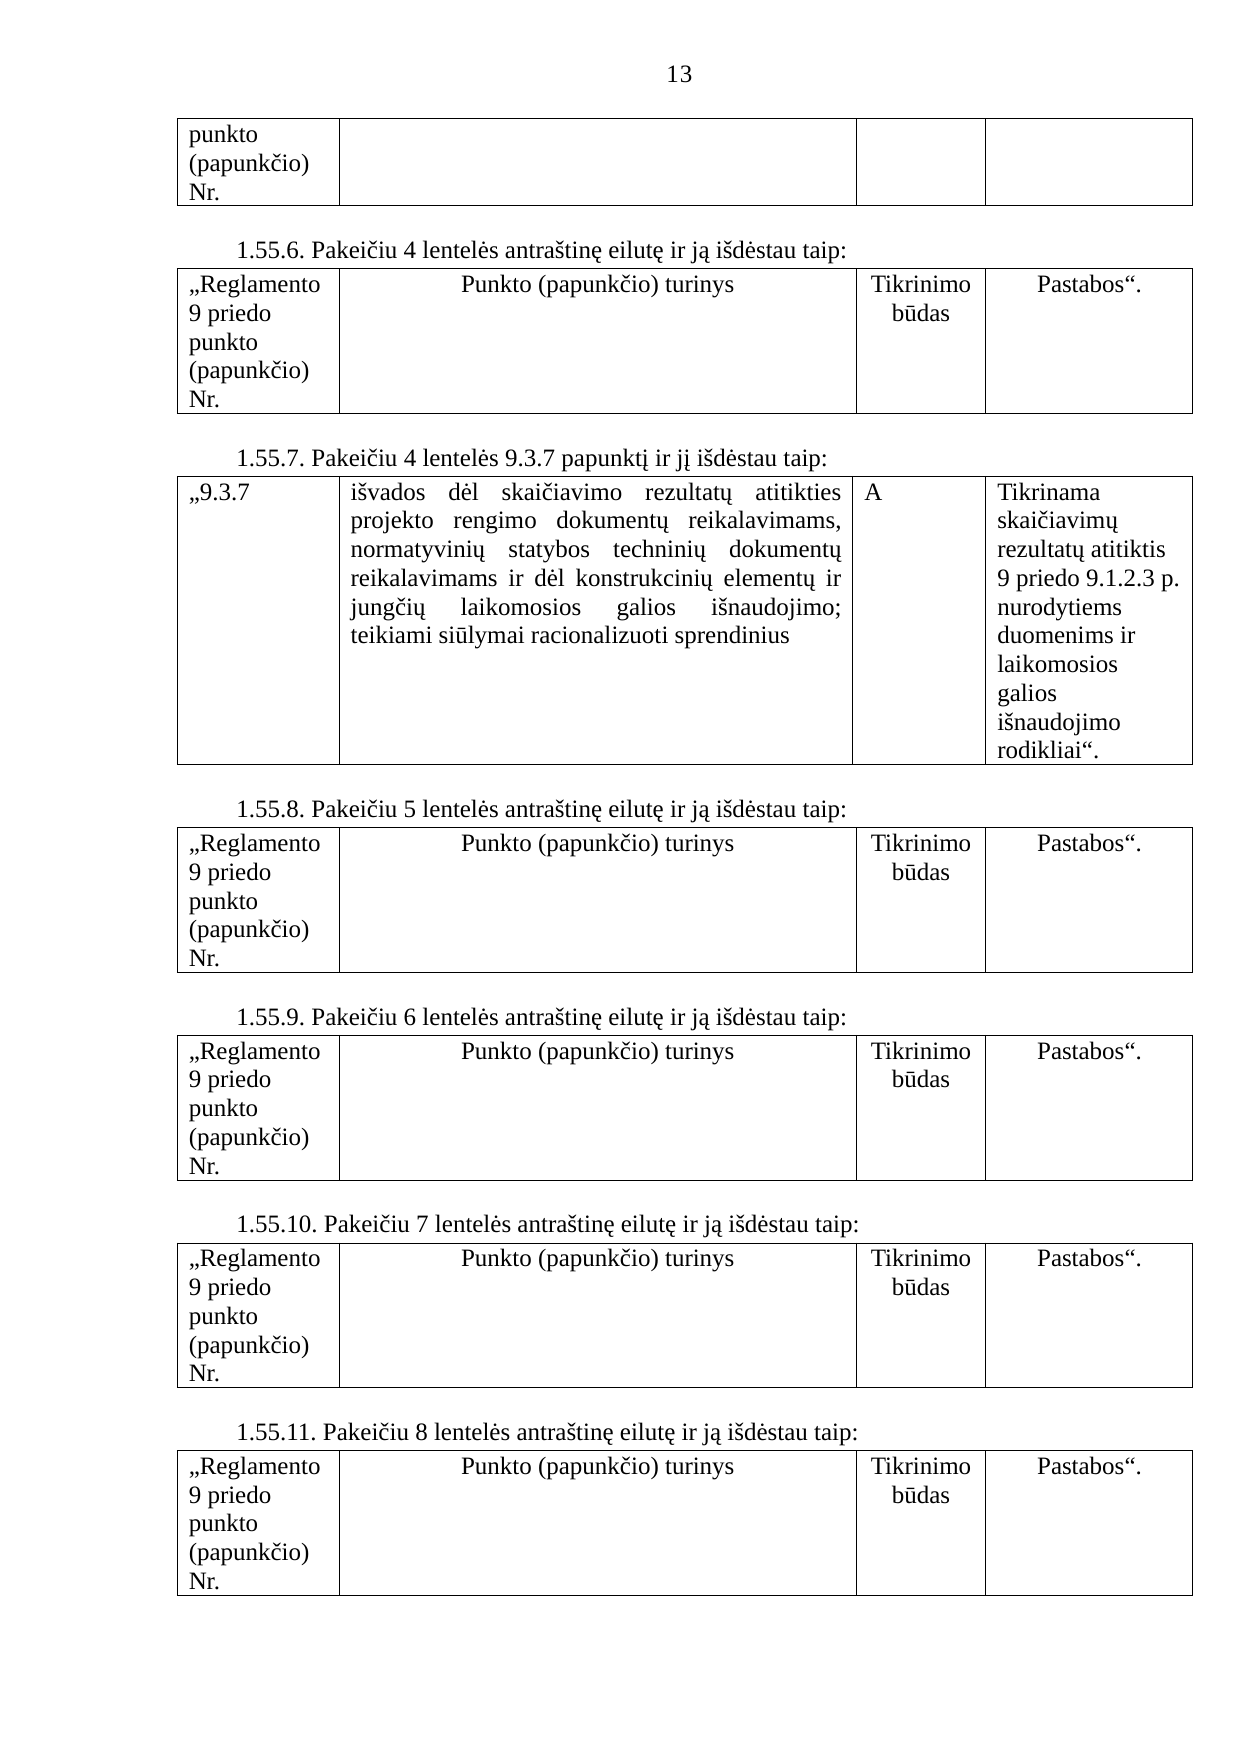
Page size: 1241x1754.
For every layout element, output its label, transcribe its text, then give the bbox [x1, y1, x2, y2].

table_header Tikrinimo būdas [857, 1244, 985, 1387]
table_header Tikrinimo būdas [857, 269, 985, 413]
table_header Pastabos“. [986, 1036, 1192, 1179]
table_header Punkto (papunkčio) turinys [340, 1244, 856, 1387]
table_header Punkto (papunkčio) turinys [340, 269, 856, 413]
table_header „9.3.7 [178, 477, 339, 764]
table_header Tikrinimo būdas [857, 1451, 985, 1595]
table_header [857, 119, 985, 205]
table_header „Reglamento 9 priedo punkto (papunkčio) Nr. [178, 1451, 339, 1595]
text 1.55.6. Pakeičiu 4 lentelės antraštinę eilutę ir ją išdėstau taip: [177, 235, 1181, 264]
text 1.55.9. Pakeičiu 6 lentelės antraštinę eilutę ir ją išdėstau taip: [177, 1002, 1181, 1031]
table_header A [853, 477, 985, 764]
table_header Tikrinama skaičiavimų rezultatų atitiktis 9 priedo 9.1.2.3 p. nurodytiems duomenims ir laikomosios galios išnaudojimo rodikliai“. [986, 477, 1192, 764]
table_header „Reglamento 9 priedo punkto (papunkčio) Nr. [178, 828, 339, 972]
table_header Pastabos“. [986, 1451, 1192, 1595]
text 1.55.11. Pakeičiu 8 lentelės antraštinę eilutę ir ją išdėstau taip: [177, 1417, 1181, 1446]
table_header [986, 119, 1192, 205]
table_header Punkto (papunkčio) turinys [340, 1451, 856, 1595]
text 1.55.10. Pakeičiu 7 lentelės antraštinę eilutę ir ją išdėstau taip: [177, 1209, 1181, 1238]
table_header „Reglamento 9 priedo punkto (papunkčio) Nr. [178, 1244, 339, 1387]
table_header punkto (papunkčio) Nr. [178, 119, 339, 205]
text 1.55.8. Pakeičiu 5 lentelės antraštinę eilutę ir ją išdėstau taip: [177, 794, 1181, 823]
table_header „Reglamento 9 priedo punkto (papunkčio) Nr. [178, 269, 339, 413]
table_header Punkto (papunkčio) turinys [340, 1036, 856, 1179]
table_header Pastabos“. [986, 1244, 1192, 1387]
table_header Pastabos“. [986, 828, 1192, 972]
table_header [340, 119, 856, 205]
table_header Tikrinimo būdas [857, 828, 985, 972]
table_header Pastabos“. [986, 269, 1192, 413]
table_header Tikrinimo būdas [857, 1036, 985, 1179]
table_header „Reglamento 9 priedo punkto (papunkčio) Nr. [178, 1036, 339, 1179]
table_header Punkto (papunkčio) turinys [340, 828, 856, 972]
text 1.55.7. Pakeičiu 4 lentelės 9.3.7 papunktį ir jį išdėstau taip: [177, 443, 1181, 472]
table_header išvados dėl skaičiavimo rezultatų atitikties projekto rengimo dokumentų reikalavimams, normatyvinių statybos techninių dokumentų reikalavimams ir dėl konstrukcinių elementų ir jungčių laikomosios galios išnaudojimo; teikiami siūlymai racionalizuoti sprendinius [340, 477, 852, 764]
